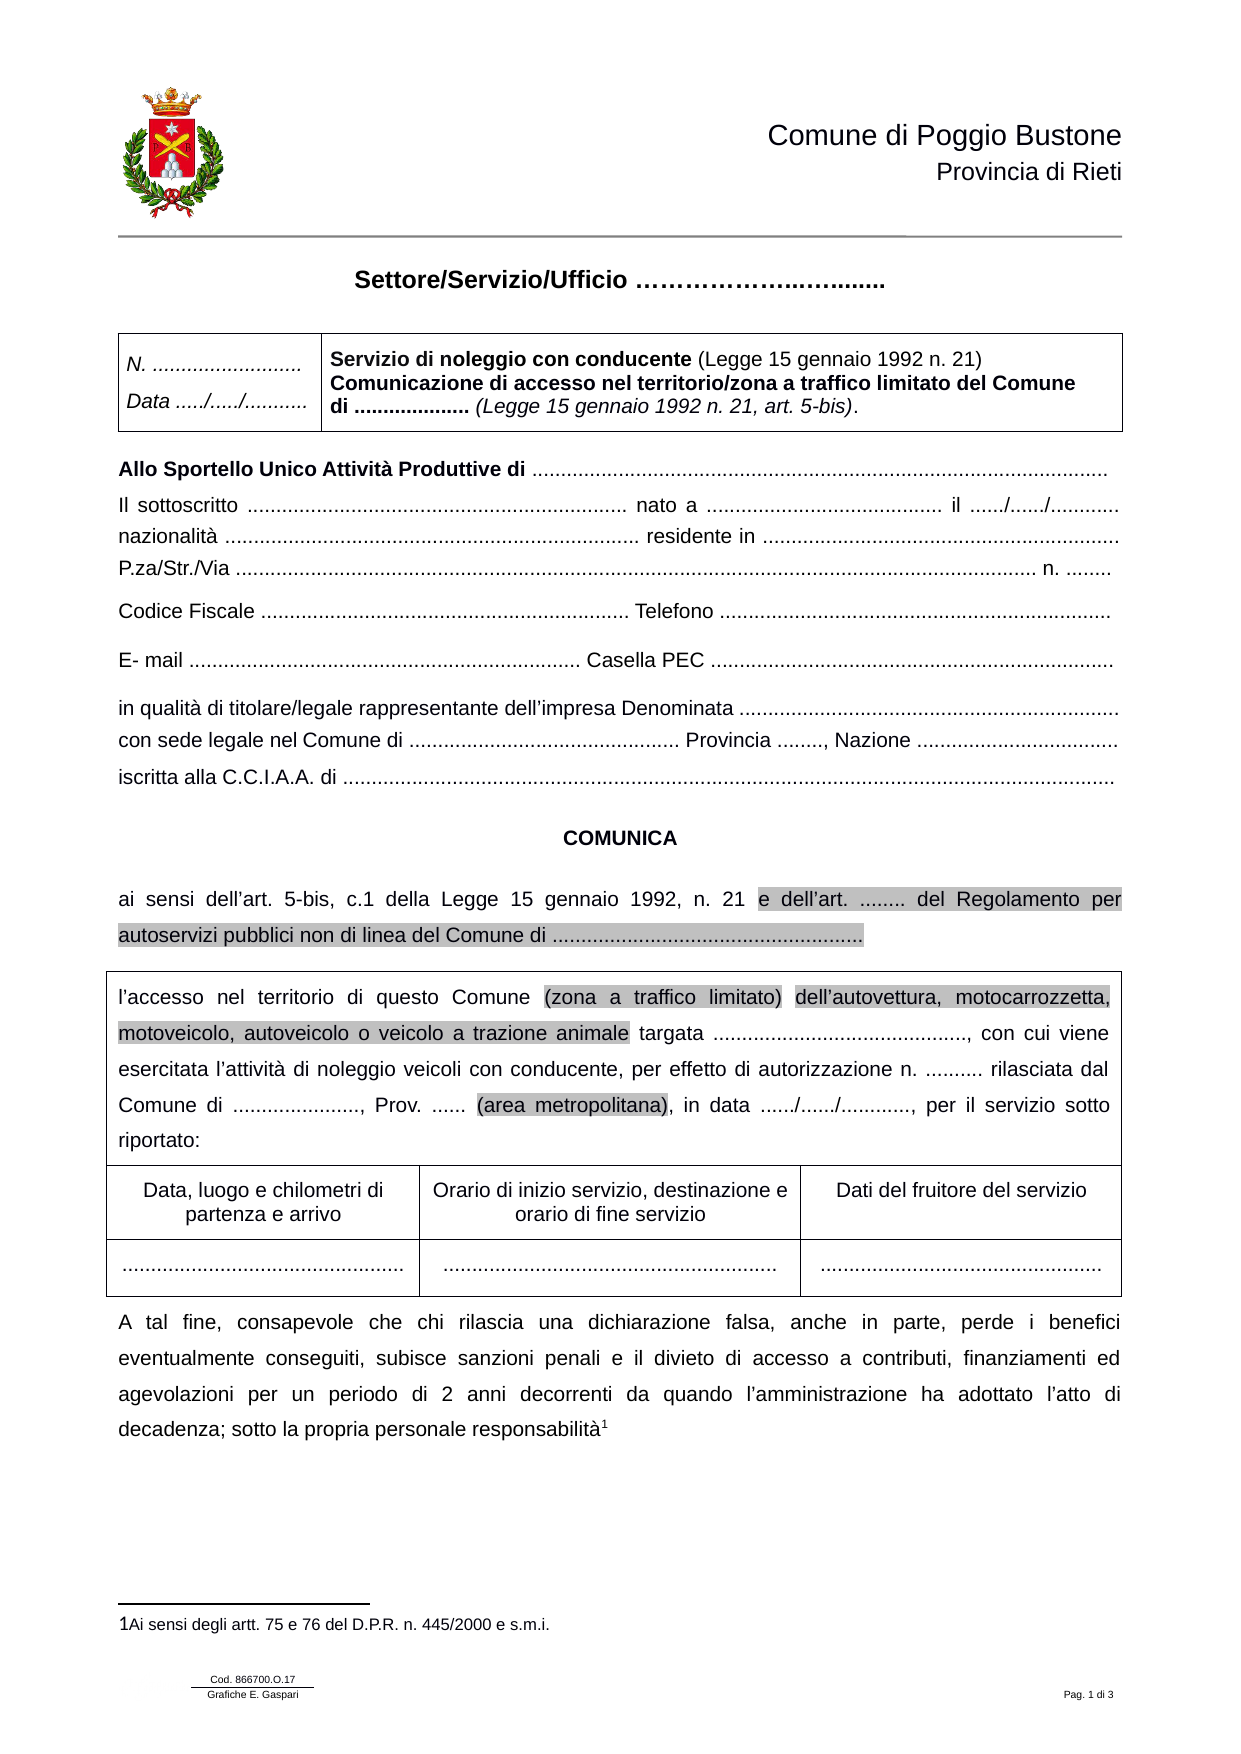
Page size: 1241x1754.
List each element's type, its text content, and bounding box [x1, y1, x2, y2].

text Comune di Poggio Bustone [224, 118, 1122, 152]
table_header Servizio di noleggio con conducente (Legge 15 gennaio 1992 n. 21) Comunicazione di accesso nel territorio/zona a traffico limitato del Comune di .................... (Legge 15 gennaio 1992 n. 21, art. 5-bis). [322, 334, 1122, 431]
table_cell ................................................. [801, 1240, 1121, 1296]
text Allo Sportello Unico Attività Produttive di .................................................................................................... [118, 457, 1122, 481]
text ai sensi dell’art. 5-bis, c.1 della Legge 15 gennaio 1992, n. 21 e dell’art. ........ del Regolamento per autoservizi pubblici non di linea del Comune di ...................................................... [118, 887, 1122, 947]
table_header l’accesso nel territorio di questo Comune (zona a traffico limitato) dell’autovettura, motocarrozzetta, motoveicolo, autoveicolo o veicolo a trazione animale targata ............................................, con cui viene esercitata l’attività di noleggio veicoli con conducente, per effetto di autorizzazione n. .......... rilasciata dal Comune di ......................, Prov. ...... (area metropolitana), in data ....../....../............, per il servizio sotto riportato: [107, 972, 1121, 1165]
table_cell Data, luogo e chilometri di partenza e arrivo [107, 1166, 419, 1239]
text Ai sensi degli artt. 75 e 76 del D.P.R. n. 445/2000 e s.m.i. [118, 1610, 1122, 1636]
text in qualità di titolare/legale rappresentante dell’impresa Denominata .................................................................. [118, 696, 1122, 720]
text con sede legale nel Comune di ............................................... Provincia ........, Nazione ................................... [118, 728, 1122, 752]
text Provincia di Rieti [224, 157, 1122, 185]
table_cell ................................................. [107, 1240, 419, 1296]
table_cell Dati del fruitore del servizio [801, 1166, 1121, 1239]
text Codice Fiscale ................................................................ Telefono .................................................................... [118, 599, 1122, 623]
text Settore/Servizio/Ufficio ………………...…........ [118, 265, 1122, 293]
text E- mail .................................................................... Casella PEC ...................................................................... [118, 648, 1122, 672]
table_cell Orario di inizio servizio, destinazione e orario di fine servizio [420, 1166, 800, 1239]
text iscritta alla C.C.I.A.A. di ...................................................................................................................................... [118, 765, 1122, 789]
picture [122, 87, 224, 219]
table_header N. .......................... Data ...../...../........... [119, 334, 321, 431]
table_cell .......................................................... [420, 1240, 800, 1296]
text COMUNICA [118, 826, 1122, 850]
text Il sottoscritto .................................................................. nato a ......................................... il ....../....../............ nazionalità ........................................................................ residente in .............................................................. P.za/Str./Via ........................................................................................................................................... n. ........ [118, 493, 1122, 579]
text A tal fine, consapevole che chi rilascia una dichiarazione falsa, anche in parte, perde i benefici eventualmente conseguiti, subisce sanzioni penali e il divieto di accesso a contributi, finanziamenti ed agevolazioni per un periodo di 2 anni decorrenti da quando l’amministrazione ha adottato l’atto di decadenza; sotto la propria personale responsabilità [118, 1309, 1122, 1441]
